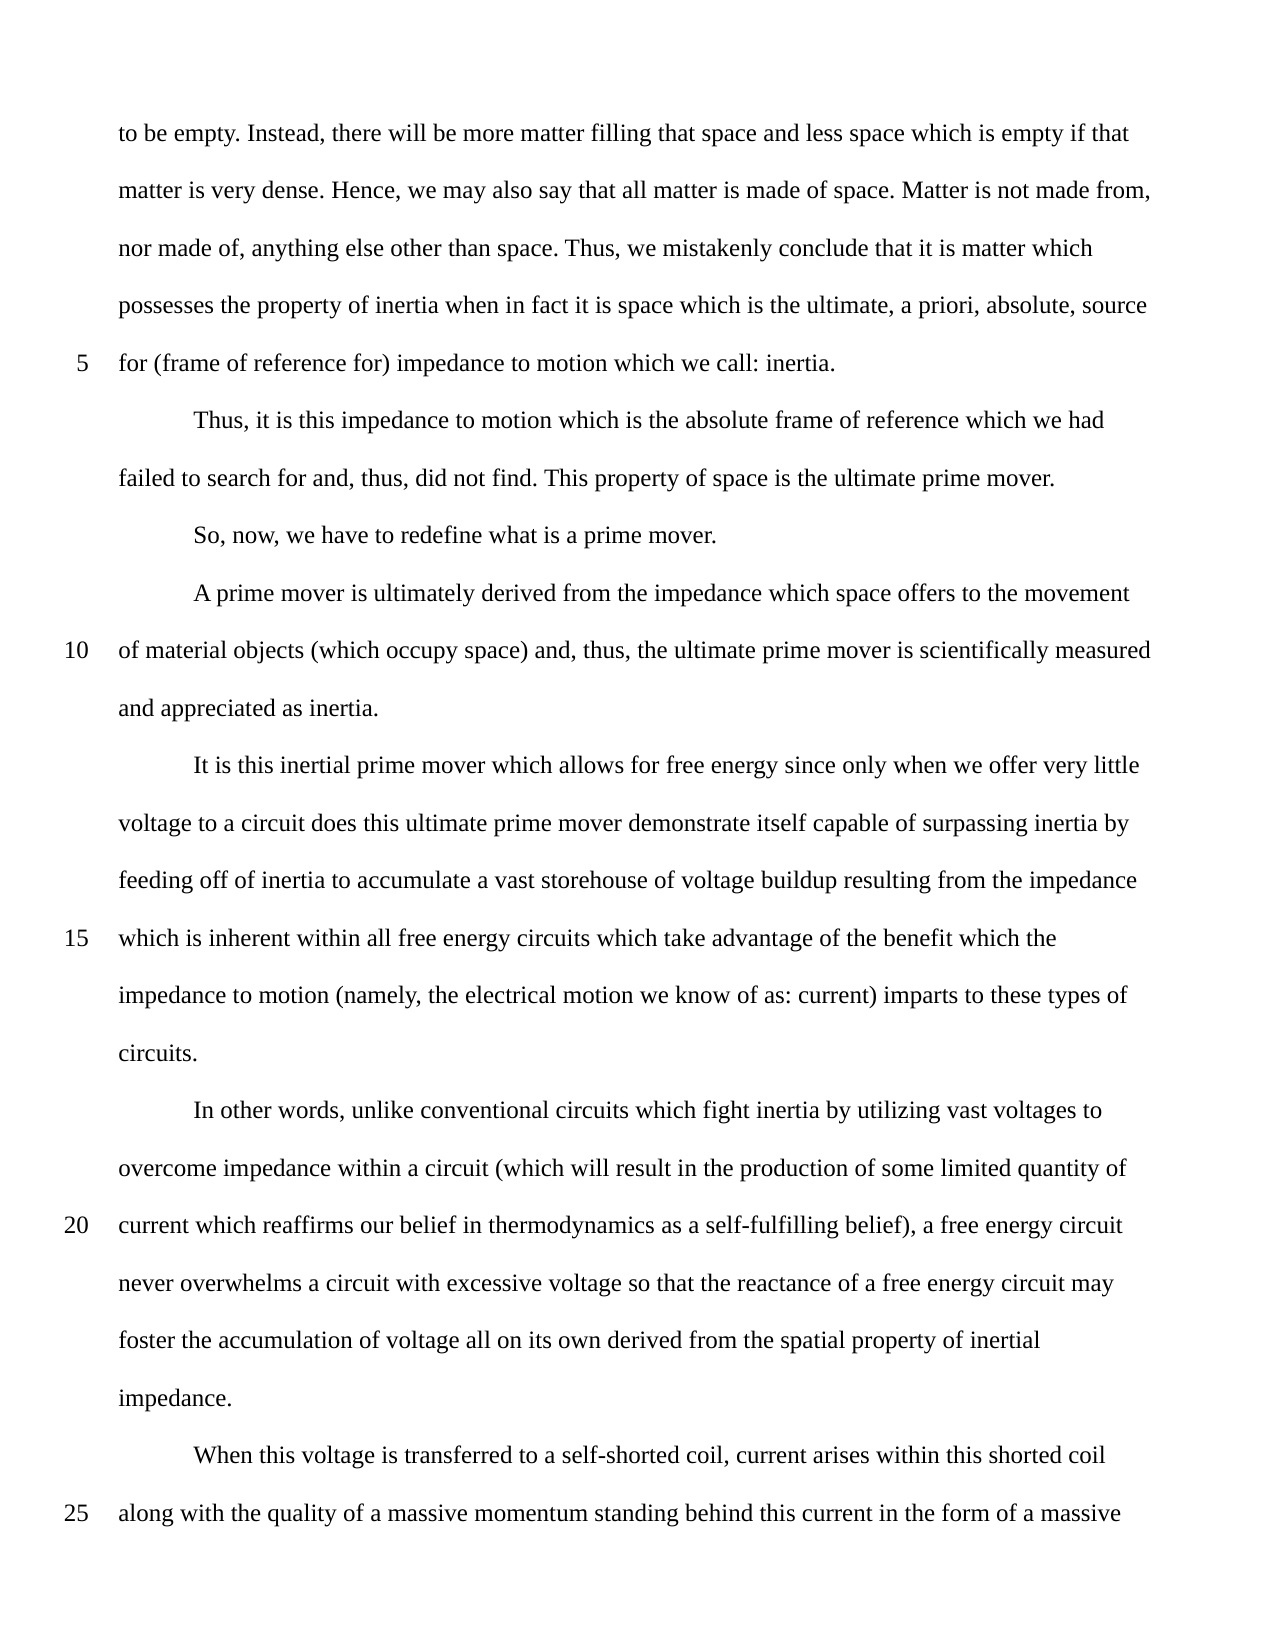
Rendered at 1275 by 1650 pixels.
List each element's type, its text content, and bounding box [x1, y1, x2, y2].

text A prime mover is ultimately derived from the impedance which space offers to the movement of material objects (which occupy space) and, thus, the ultimate prime mover is scientifically measured and appreciated as inertia. [118, 578, 1157, 722]
text In other words, unlike conventional circuits which fight inertia by utilizing vast voltages to overcome impedance within a circuit (which will result in the production of some limited quantity of current which reaffirms our belief in thermodynamics as a self-fulfilling belief), a free energy circuit never overwhelms a circuit with excessive voltage so that the reactance of a free energy circuit may foster the accumulation of voltage all on its own derived from the spatial property of inertial impedance. [118, 1096, 1157, 1412]
text When this voltage is transferred to a self-shorted coil, current arises within this shorted coil along with the quality of a massive momentum standing behind this current in the form of a massive [118, 1441, 1157, 1527]
text Thus, it is this impedance to motion which is the absolute frame of reference which we had failed to search for and, thus, did not find. This property of space is the ultimate prime mover. [118, 406, 1157, 492]
text It is this inertial prime mover which allows for free energy since only when we offer very little voltage to a circuit does this ultimate prime mover demonstrate itself capable of surpassing inertia by feeding off of inertia to accumulate a vast storehouse of voltage buildup resulting from the impedance which is inherent within all free energy circuits which take advantage of the benefit which the impedance to motion (namely, the electrical motion we know of as: current) imparts to these types of circuits. [118, 751, 1157, 1067]
text to be empty. Instead, there will be more matter filling that space and less space which is empty if that matter is very dense. Hence, we may also say that all matter is made of space. Matter is not made from, nor made of, anything else other than space. Thus, we mistakenly conclude that it is matter which possesses the property of inertia when in fact it is space which is the ultimate, a priori, absolute, source for (frame of reference for) impedance to motion which we call: inertia. [118, 118, 1157, 377]
text So, now, we have to redefine what is a prime mover. [118, 521, 1157, 549]
